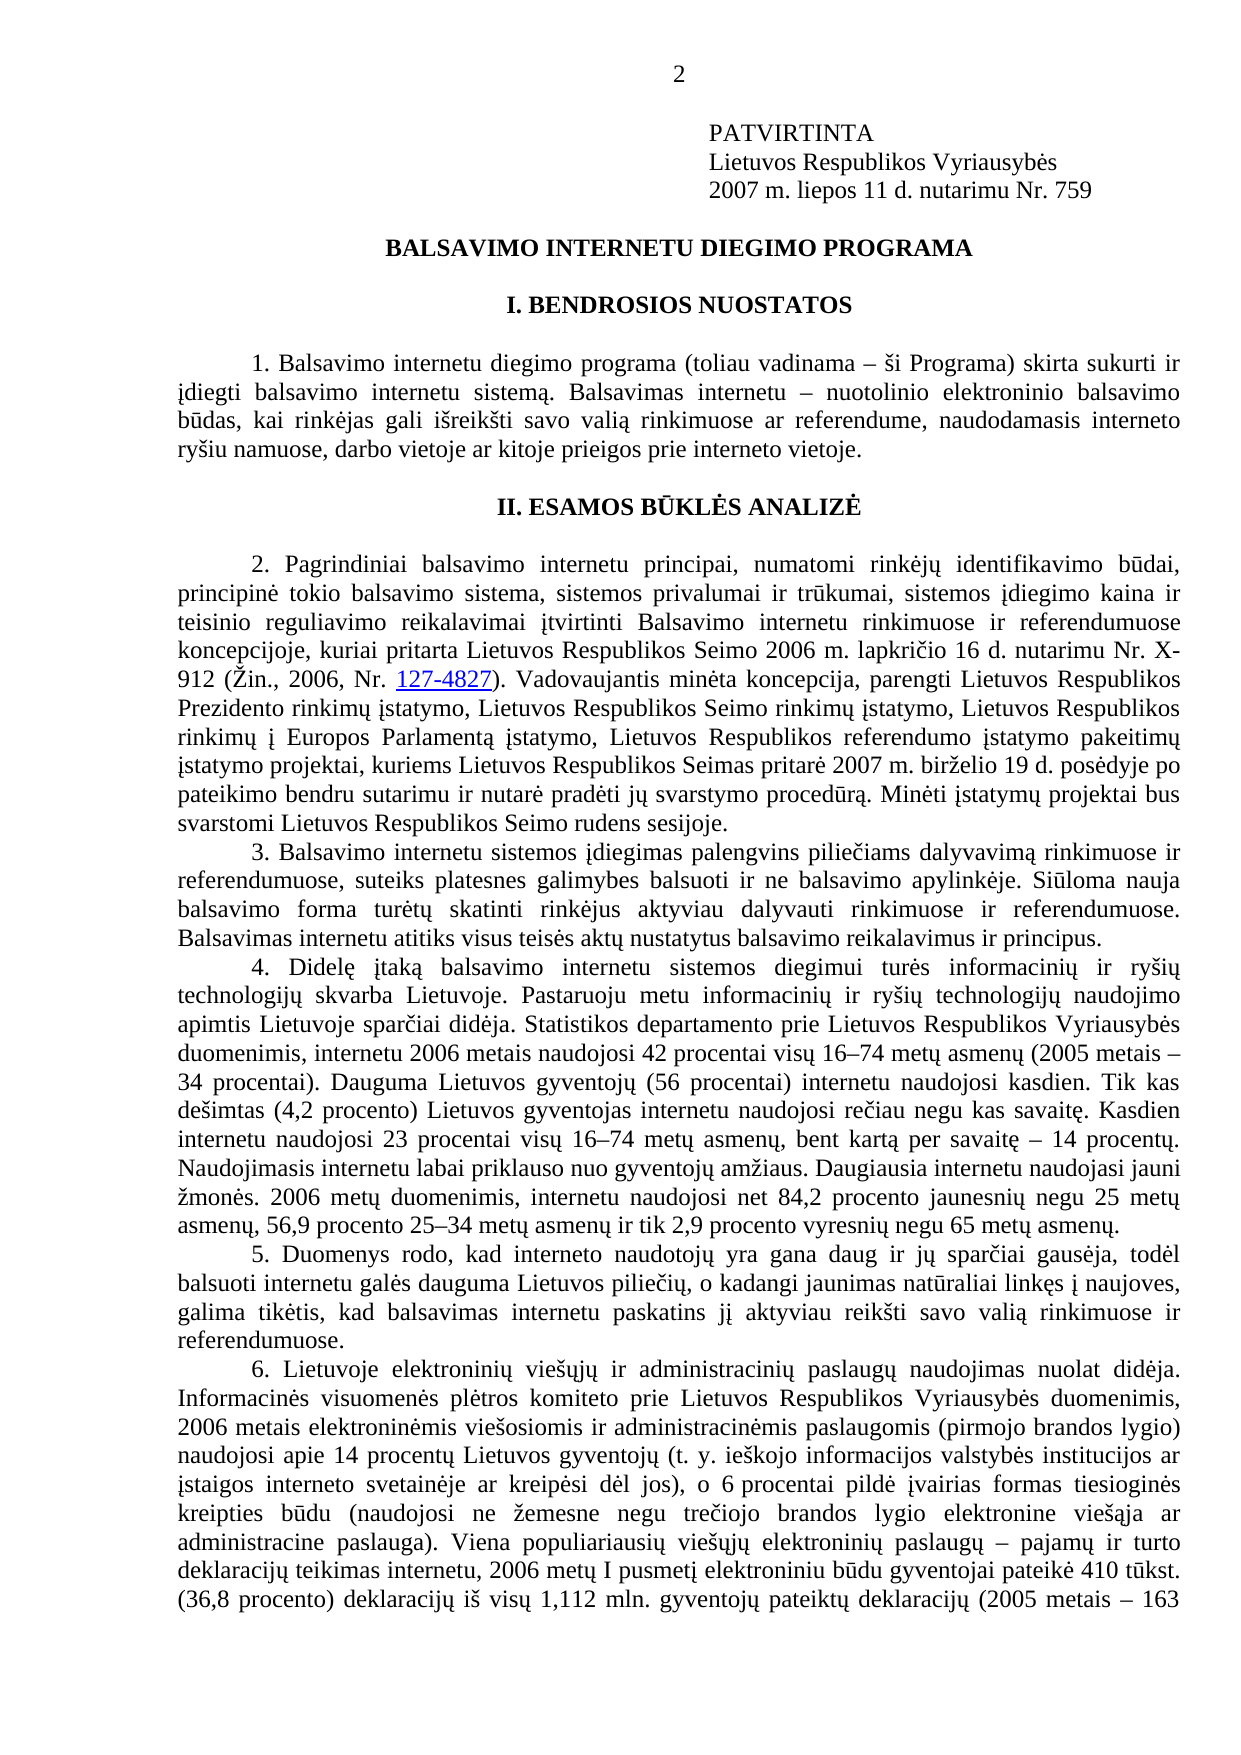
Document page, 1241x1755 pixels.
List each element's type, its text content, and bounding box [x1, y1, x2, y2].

text 2. Pagrindiniai balsavimo internetu principai, numatomi rinkėjų identifikavimo būdai, principinė tokio balsavimo sistema, sistemos privalumai ir trūkumai, sistemos įdiegimo kaina ir teisinio reguliavimo reikalavimai įtvirtinti Balsavimo internetu rinkimuose ir referendumuose koncepcijoje, kuriai pritarta Lietuvos Respublikos Seimo 2006 m. lapkričio 16 d. nutarimu Nr. X-912 (Žin., 2006, Nr. 127-4827). Vadovaujantis minėta koncepcija, parengti Lietuvos Respublikos Prezidento rinkimų įstatymo, Lietuvos Respublikos Seimo rinkimų įstatymo, Lietuvos Respublikos rinkimų į Europos Parlamentą įstatymo, Lietuvos Respublikos referendumo įstatymo pakeitimų įstatymo projektai, kuriems Lietuvos Respublikos Seimas pritarė 2007 m. birželio 19 d. posėdyje po pateikimo bendru sutarimu ir nutarė pradėti jų svarstymo procedūrą. Minėti įstatymų projektai bus svarstomi Lietuvos Respublikos Seimo rudens sesijoje. [177, 549, 1181, 837]
text BALSAVIMO INTERNETU DIEGIMO PROGRAMA [177, 233, 1181, 262]
text 5. Duomenys rodo, kad interneto naudotojų yra gana daug ir jų sparčiai gausėja, todėl balsuoti internetu galės dauguma Lietuvos piliečių, o kadangi jaunimas natūraliai linkęs į naujoves, galima tikėtis, kad balsavimas internetu paskatins jį aktyviau reikšti savo valią rinkimuose ir referendumuose. [177, 1239, 1181, 1354]
text II. ESAMOS BŪKLĖS ANALIZĖ [177, 492, 1181, 521]
text Lietuvos Respublikos Vyriausybės [177, 147, 1181, 176]
text PATVIRTINTA [177, 118, 1181, 147]
text 1. Balsavimo internetu diegimo programa (toliau vadinama – ši Programa) skirta sukurti ir įdiegti balsavimo internetu sistemą. Balsavimas internetu – nuotolinio elektroninio balsavimo būdas, kai rinkėjas gali išreikšti savo valią rinkimuose ar referendume, naudodamasis interneto ryšiu namuose, darbo vietoje ar kitoje prieigos prie interneto vietoje. [177, 348, 1181, 463]
text 4. Didelę įtaką balsavimo internetu sistemos diegimui turės informacinių ir ryšių technologijų skvarba Lietuvoje. Pastaruoju metu informacinių ir ryšių technologijų naudojimo apimtis Lietuvoje sparčiai didėja. Statistikos departamento prie Lietuvos Respublikos Vyriausybės duomenimis, internetu 2006 metais naudojosi 42 procentai visų 16–74 metų asmenų (2005 metais – 34 procentai). Dauguma Lietuvos gyventojų (56 procentai) internetu naudojosi kasdien. Tik kas dešimtas (4,2 procento) Lietuvos gyventojas internetu naudojosi rečiau negu kas savaitę. Kasdien internetu naudojosi 23 procentai visų 16–74 metų asmenų, bent kartą per savaitę – 14 procentų. Naudojimasis internetu labai priklauso nuo gyventojų amžiaus. Daugiausia internetu naudojasi jauni žmonės. 2006 metų duomenimis, internetu naudojosi net 84,2 procento jaunesnių negu 25 metų asmenų, 56,9 procento 25–34 metų asmenų ir tik 2,9 procento vyresnių negu 65 metų asmenų. [177, 952, 1181, 1239]
text 2007 m. liepos 11 d. nutarimu Nr. 759 [177, 176, 1181, 204]
text I. BENDROSIOS NUOSTATOS [177, 291, 1181, 319]
text 3. Balsavimo internetu sistemos įdiegimas palengvins piliečiams dalyvavimą rinkimuose ir referendumuose, suteiks platesnes galimybes balsuoti ir ne balsavimo apylinkėje. Siūloma nauja balsavimo forma turėtų skatinti rinkėjus aktyviau dalyvauti rinkimuose ir referendumuose. Balsavimas internetu atitiks visus teisės aktų nustatytus balsavimo reikalavimus ir principus. [177, 837, 1181, 952]
text 6. Lietuvoje elektroninių viešųjų ir administracinių paslaugų naudojimas nuolat didėja. Informacinės visuomenės plėtros komiteto prie Lietuvos Respublikos Vyriausybės duomenimis, 2006 metais elektroninėmis viešosiomis ir administracinėmis paslaugomis (pirmojo brandos lygio) naudojosi apie 14 procentų Lietuvos gyventojų (t. y. ieškojo informacijos valstybės institucijos ar įstaigos interneto svetainėje ar kreipėsi dėl jos), o 6 procentai pildė įvairias formas tiesioginės kreipties būdu (naudojosi ne žemesne negu trečiojo brandos lygio elektronine viešąja ar administracine paslauga). Viena populiariausių viešųjų elektroninių paslaugų – pajamų ir turto deklaracijų teikimas internetu, 2006 metų I pusmetį elektroniniu būdu gyventojai pateikė 410 tūkst. (36,8 procento) deklaracijų iš visų 1,112 mln. gyventojų pateiktų deklaracijų (2005 metais – 163 [177, 1354, 1181, 1613]
